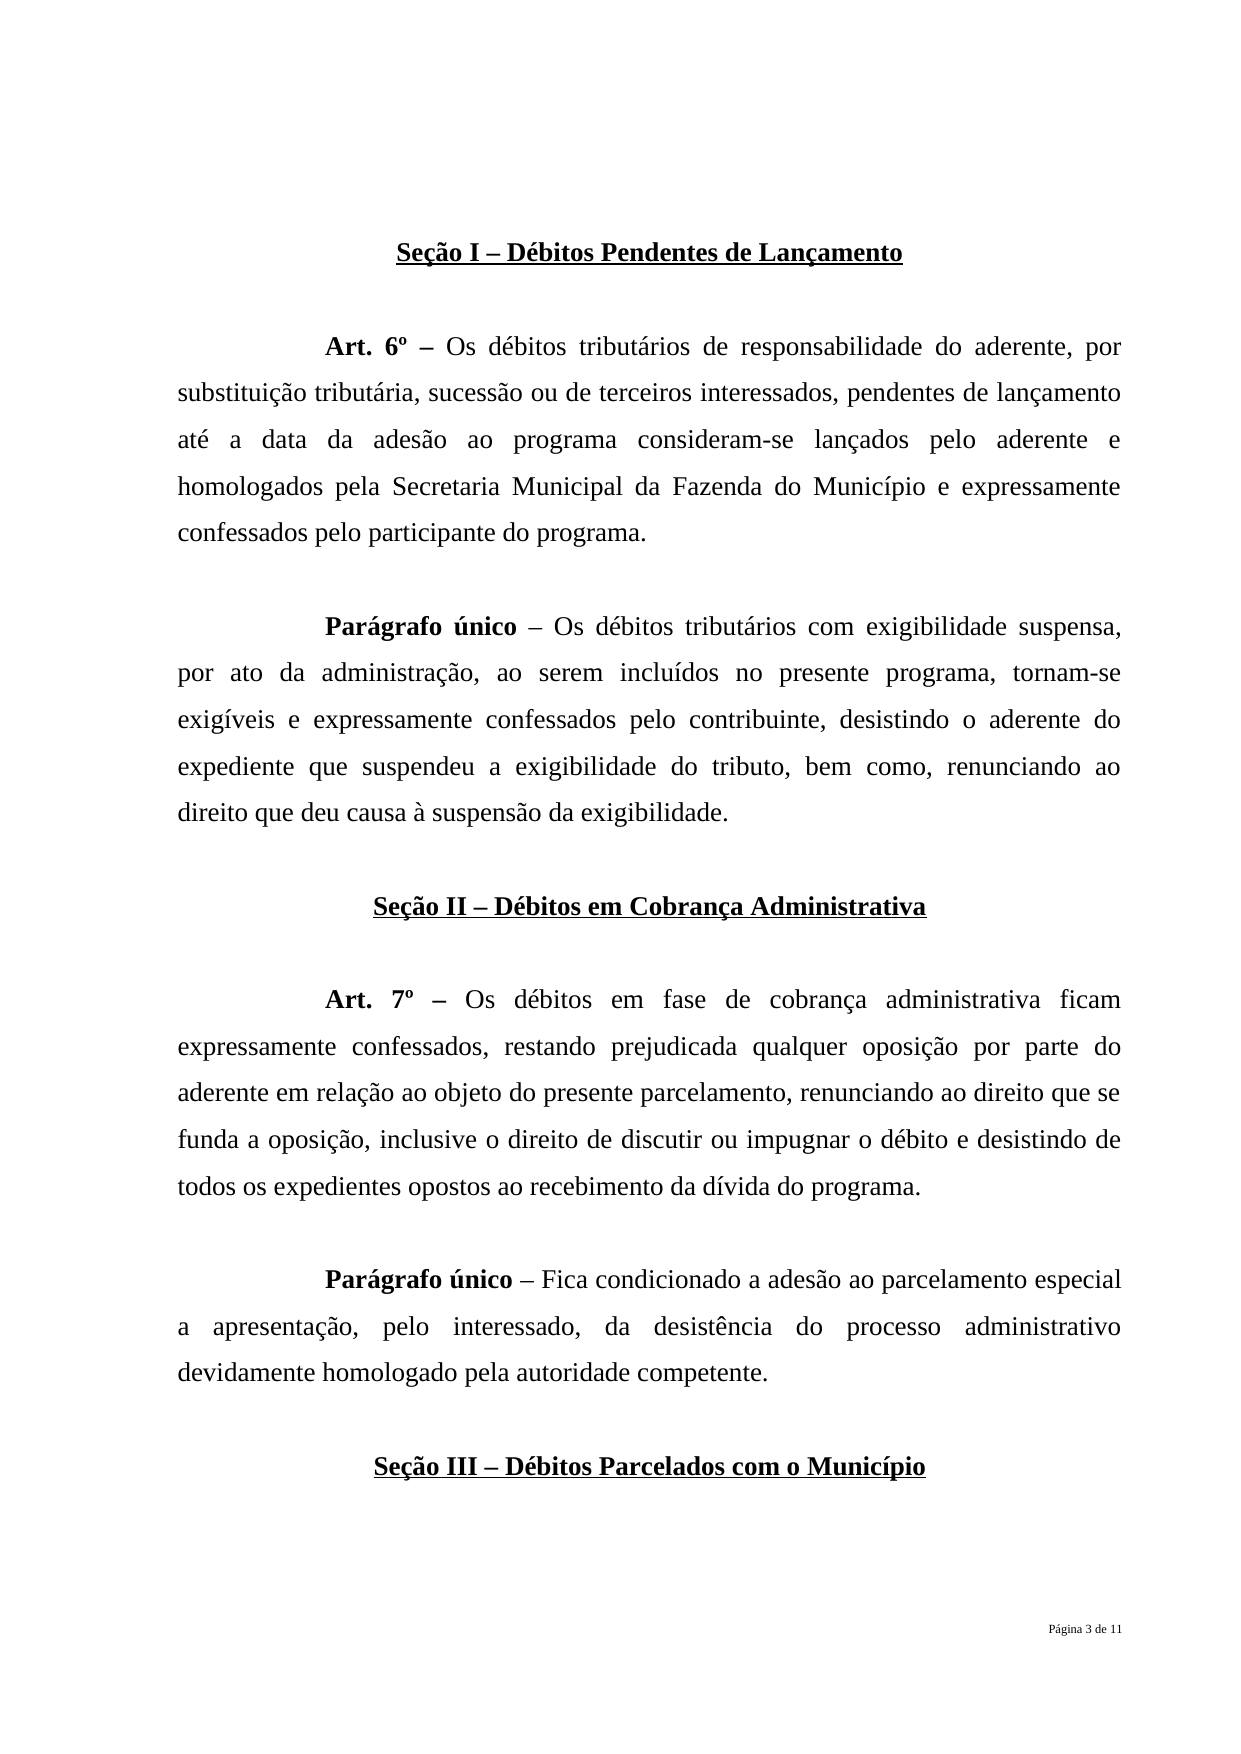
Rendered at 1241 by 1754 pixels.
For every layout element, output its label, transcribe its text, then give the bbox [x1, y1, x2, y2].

text Parágrafo único – Os débitos tributários com exigibilidade suspensa, por ato da administração, ao serem incluídos no presente programa, tornam-se exigíveis e expressamente confessados pelo contribuinte, desistindo o aderente do expediente que suspendeu a exigibilidade do tributo, bem como, renunciando ao direito que deu causa à suspensão da exigibilidade. [177, 609, 1122, 827]
text Seção II – Débitos em Cobrança Administrativa [177, 889, 1122, 921]
text Art. 6º – Os débitos tributários de responsabilidade do aderente, por substituição tributária, sucessão ou de terceiros interessados, pendentes de lançamento até a data da adesão ao programa consideram-se lançados pelo aderente e homologados pela Secretaria Municipal da Fazenda do Município e expressamente confessados pelo participante do programa. [177, 329, 1122, 547]
text Art. 7º – Os débitos em fase de cobrança administrativa ficam expressamente confessados, restando prejudicada qualquer oposição por parte do aderente em relação ao objeto do presente parcelamento, renunciando ao direito que se funda a oposição, inclusive o direito de discutir ou impugnar o débito e desistindo de todos os expedientes opostos ao recebimento da dívida do programa. [177, 983, 1122, 1201]
text Seção III – Débitos Parcelados com o Município [177, 1449, 1122, 1481]
text Seção I – Débitos Pendentes de Lançamento [177, 236, 1122, 267]
text Parágrafo único – Fica condicionado a adesão ao parcelamento especial a apresentação, pelo interessado, da desistência do processo administrativo devidamente homologado pela autoridade competente. [177, 1263, 1122, 1387]
